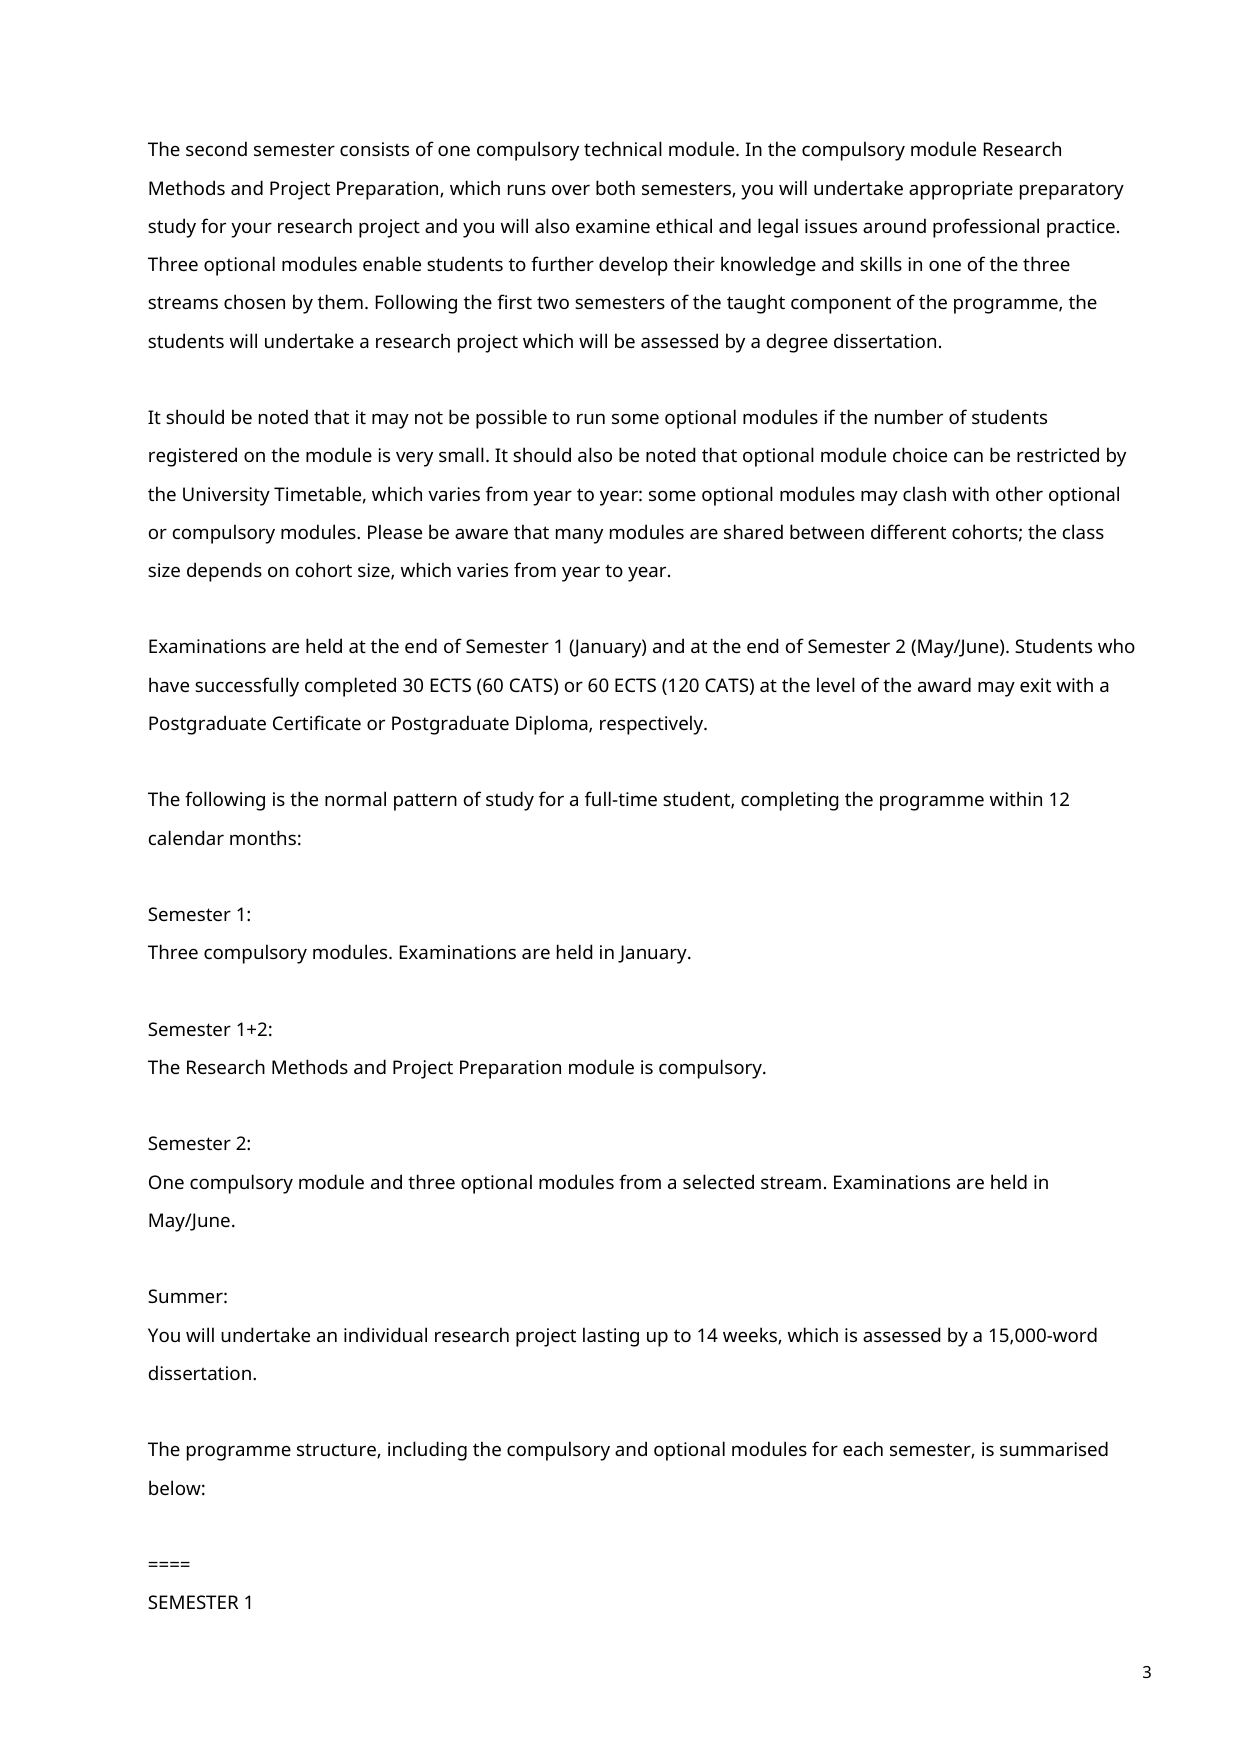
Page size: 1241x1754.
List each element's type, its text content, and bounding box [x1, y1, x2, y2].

table_header The second semester consists of one compulsory technical module. In the compulsory module Research Methods and Project Preparation, which runs over both semesters, you will undertake appropriate preparatory study for your research project and you will also examine ethical and legal issues around professional practice. Three optional modules enable students to further develop their knowledge and skills in one of the three streams chosen by them. Following the first two semesters of the taught component of the programme, the students will undertake a research project which will be assessed by a degree dissertation. It should be noted that it may not be possible to run some optional modules if the number of students registered on the module is very small. It should also be noted that optional module choice can be restricted by the University Timetable, which varies from year to year: some optional modules may clash with other optional or compulsory modules. Please be aware that many modules are shared between different cohorts; the class size depends on cohort size, which varies from year to year. Examinations are held at the end of Semester 1 (January) and at the end of Semester 2 (May/June). Students who have successfully completed 30 ECTS (60 CATS) or 60 ECTS (120 CATS) at the level of the award may exit with a Postgraduate Certificate or Postgraduate Diploma, respectively. The following is the normal pattern of study for a full-time student, completing the programme within 12 calendar months: Semester 1: Three compulsory modules. Examinations are held in January. Semester 1+2: The Research Methods and Project Preparation module is compulsory. Semester 2: One compulsory module and three optional modules from a selected stream. Examinations are held in May/June. Summer: You will undertake an individual research project lasting up to 14 weeks, which is assessed by a 15,000-word dissertation. The programme structure, including the compulsory and optional modules for each semester, is summarised below: ==== SEMESTER 1 [136, 137, 1152, 1615]
